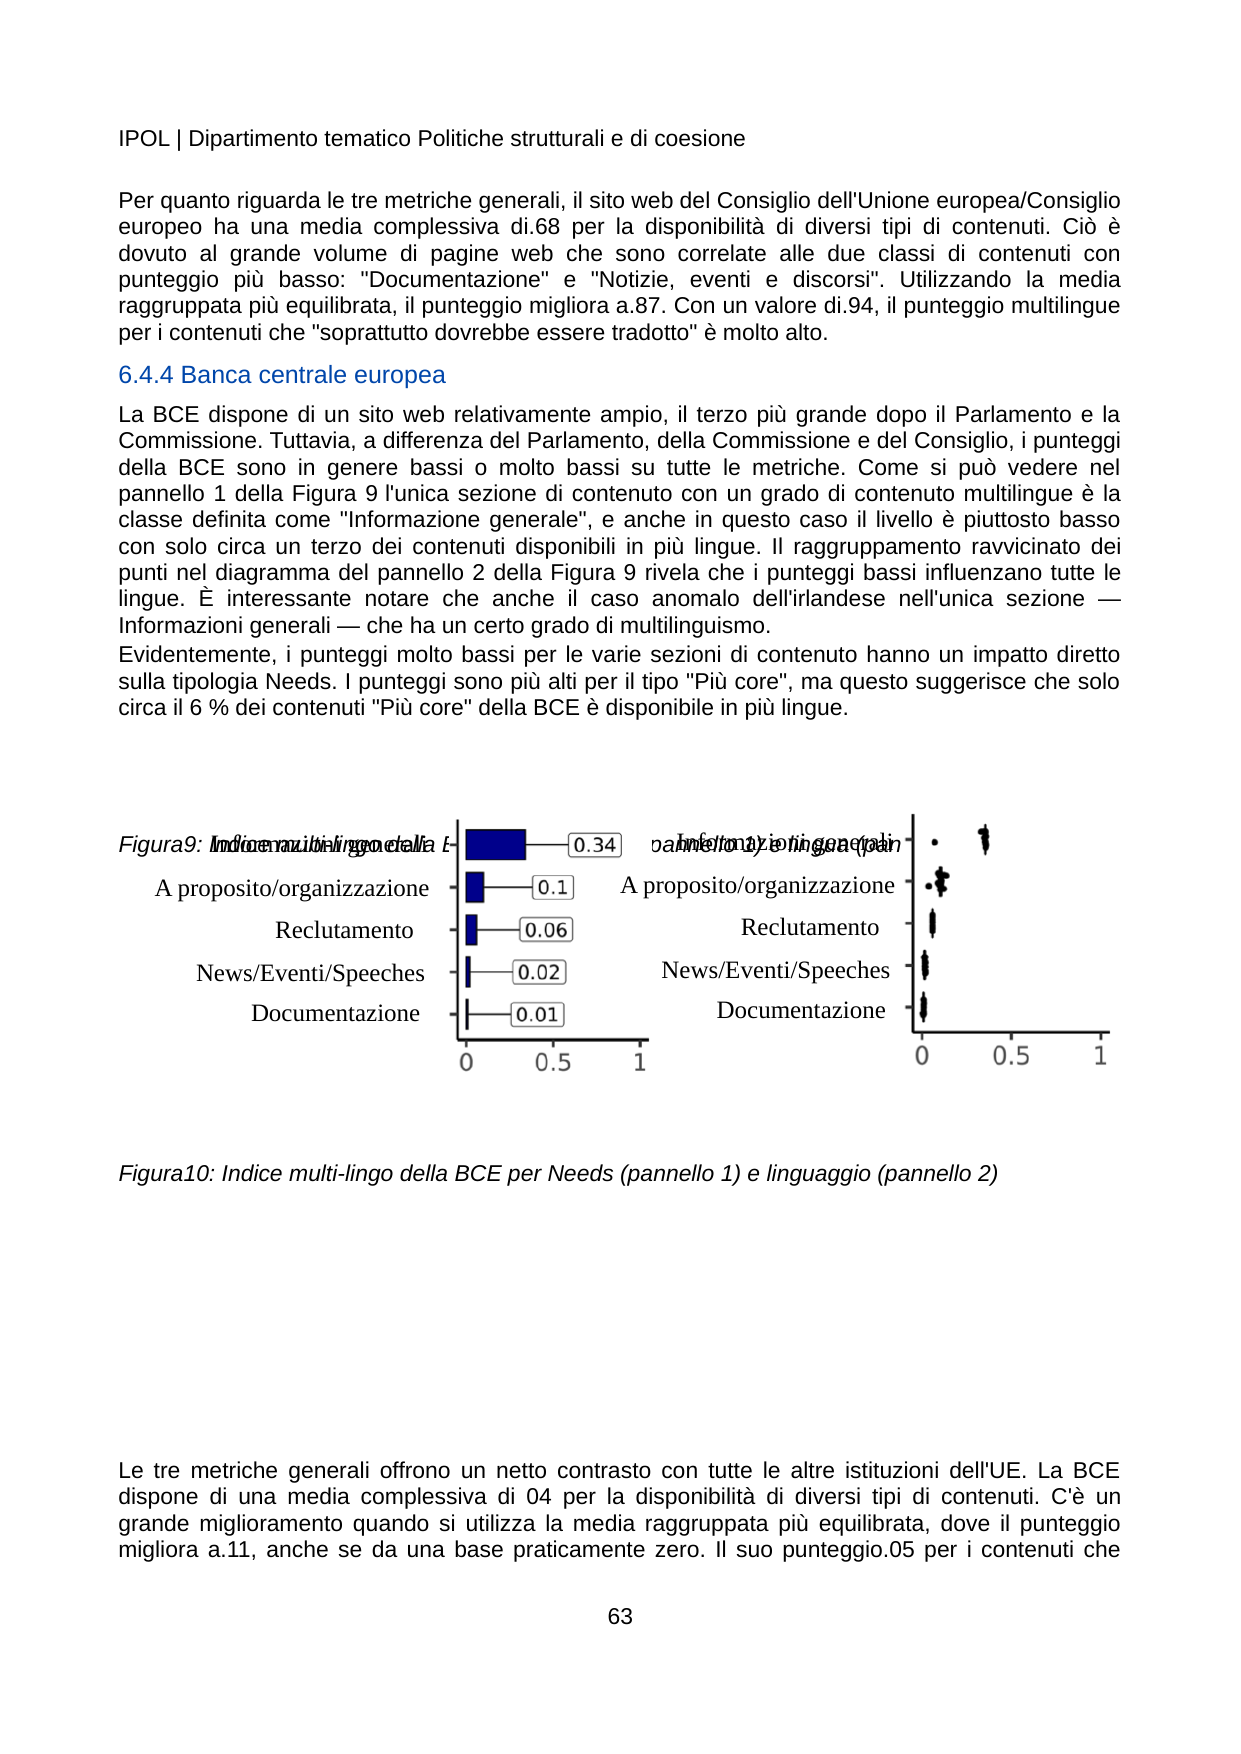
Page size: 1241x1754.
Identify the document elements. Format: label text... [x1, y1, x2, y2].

text Evidentemente, i punteggi molto bassi per le varie sezioni di contenuto hanno un impatto diretto sulla tipologia Needs. I punteggi sono più alti per il tipo "Più core", ma questo suggerisce che solo circa il 6 % dei contenuti "Più core" della BCE è disponibile in più lingue. [118, 641, 1122, 720]
picture [449, 812, 652, 1076]
text La BCE dispone di un sito web relativamente ampio, il terzo più grande dopo il Parlamento e la Commissione. Tuttavia, a differenza del Parlamento, della Commissione e del Consiglio, i punteggi della BCE sono in genere bassi o molto bassi su tutte le metriche. Come si può vedere nel pannello 1 della Figura 9 l'unica sezione di contenuto con un grado di contenuto multilingue è la classe definita come "Informazione generale", e anche in questo caso il livello è piuttosto basso con solo circa un terzo dei contenuti disponibili in più lingue. Il raggruppamento ravvicinato dei punti nel diagramma del pannello 2 della Figura 9 rivela che i punteggi bassi influenzano tutte le lingue. È interessante notare che anche il caso anomalo dell'irlandese nell'unica sezione — Informazioni generali — che ha un certo grado di multilinguismo. [118, 401, 1122, 638]
picture [647, 883, 652, 892]
text Per quanto riguarda le tre metriche generali, il sito web del Consiglio dell'Unione europea/Consiglio europeo ha una media complessiva di.68 per la disponibilità di diversi tipi di contenuti. Ciò è dovuto al grande volume di pagine web che sono correlate alle due classi di contenuti con punteggio più basso: "Documentazione" e "Notizie, eventi e discorsi". Utilizzando la media raggruppata più equilibrata, il punteggio migliora a.87. Con un valore di.94, il punteggio multilingue per i contenuti che "soprattutto dovrebbe essere tradotto" è molto alto. [118, 187, 1122, 345]
subtitle 6.4.4 Banca centrale europea [118, 359, 1122, 388]
text Figura10: Indice multi-lingo della BCE per Needs (pannello 1) e linguaggio (pannello 2) [118, 1160, 1147, 1186]
text Figura9: Indice multi-lingo della BCE per contenuto (pannello 1) e lingua (pannello 2) [118, 831, 449, 858]
picture [380, 1140, 633, 1147]
picture [901, 812, 1113, 1067]
text Figura9: Indice multi-lingo della BCE per contenuto (pannello 1) e lingua (pannello 2) [652, 831, 901, 858]
text Le tre metriche generali offrono un netto contrasto con tutte le altre istituzioni dell'UE. La BCE dispone di una media complessiva di 04 per la disponibilità di diversi tipi di contenuti. C'è un grande miglioramento quando si utilizza la media raggruppata più equilibrata, dove il punteggio migliora a.11, anche se da una base praticamente zero. Il suo punteggio.05 per i contenuti che [118, 1457, 1122, 1562]
